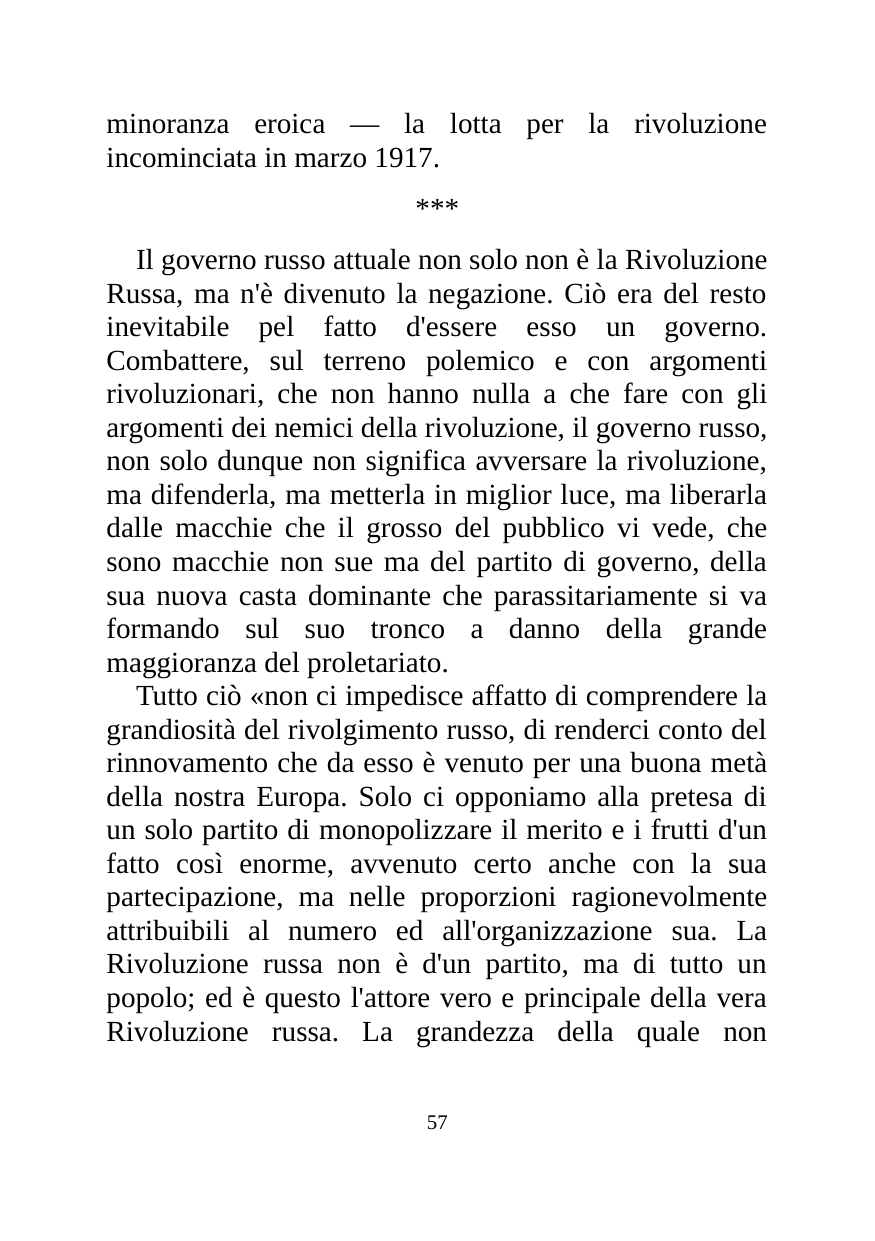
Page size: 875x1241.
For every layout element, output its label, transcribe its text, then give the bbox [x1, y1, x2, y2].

text *** [106, 191, 768, 224]
text minoranza eroica — la lotta per la rivoluzione incominciata in marzo 1917. [106, 106, 768, 173]
text Il governo russo attuale non solo non è la Rivoluzione Russa, ma n'è divenuto la negazione. Ciò era del resto inevitabile pel fatto d'essere esso un governo. Combattere, sul terreno polemico e con argomenti rivoluzionari, che non hanno nulla a che fare con gli argomenti dei nemici della rivoluzione, il governo russo, non solo dunque non significa avversare la rivoluzione, ma difenderla, ma metterla in miglior luce, ma liberarla dalle macchie che il grosso del pubblico vi vede, che sono macchie non sue ma del partito di governo, della sua nuova casta dominante che parassitariamente si va formando sul suo tronco a danno della grande maggioranza del proletariato. [106, 242, 768, 678]
text Tutto ciò «non ci impedisce affatto di comprendere la grandiosità del rivolgimento russo, di renderci conto del rinnovamento che da esso è venuto per una buona metà della nostra Europa. Solo ci opponiamo alla pretesa di un solo partito di monopolizzare il merito e i frutti d'un fatto così enorme, avvenuto certo anche con la sua partecipazione, ma nelle proporzioni ragionevolmente attribuibili al numero ed all'organizzazione sua. La Rivoluzione russa non è d'un partito, ma di tutto un popolo; ed è questo l'attore vero e principale della vera Rivoluzione russa. La grandezza della quale non [106, 678, 768, 1047]
